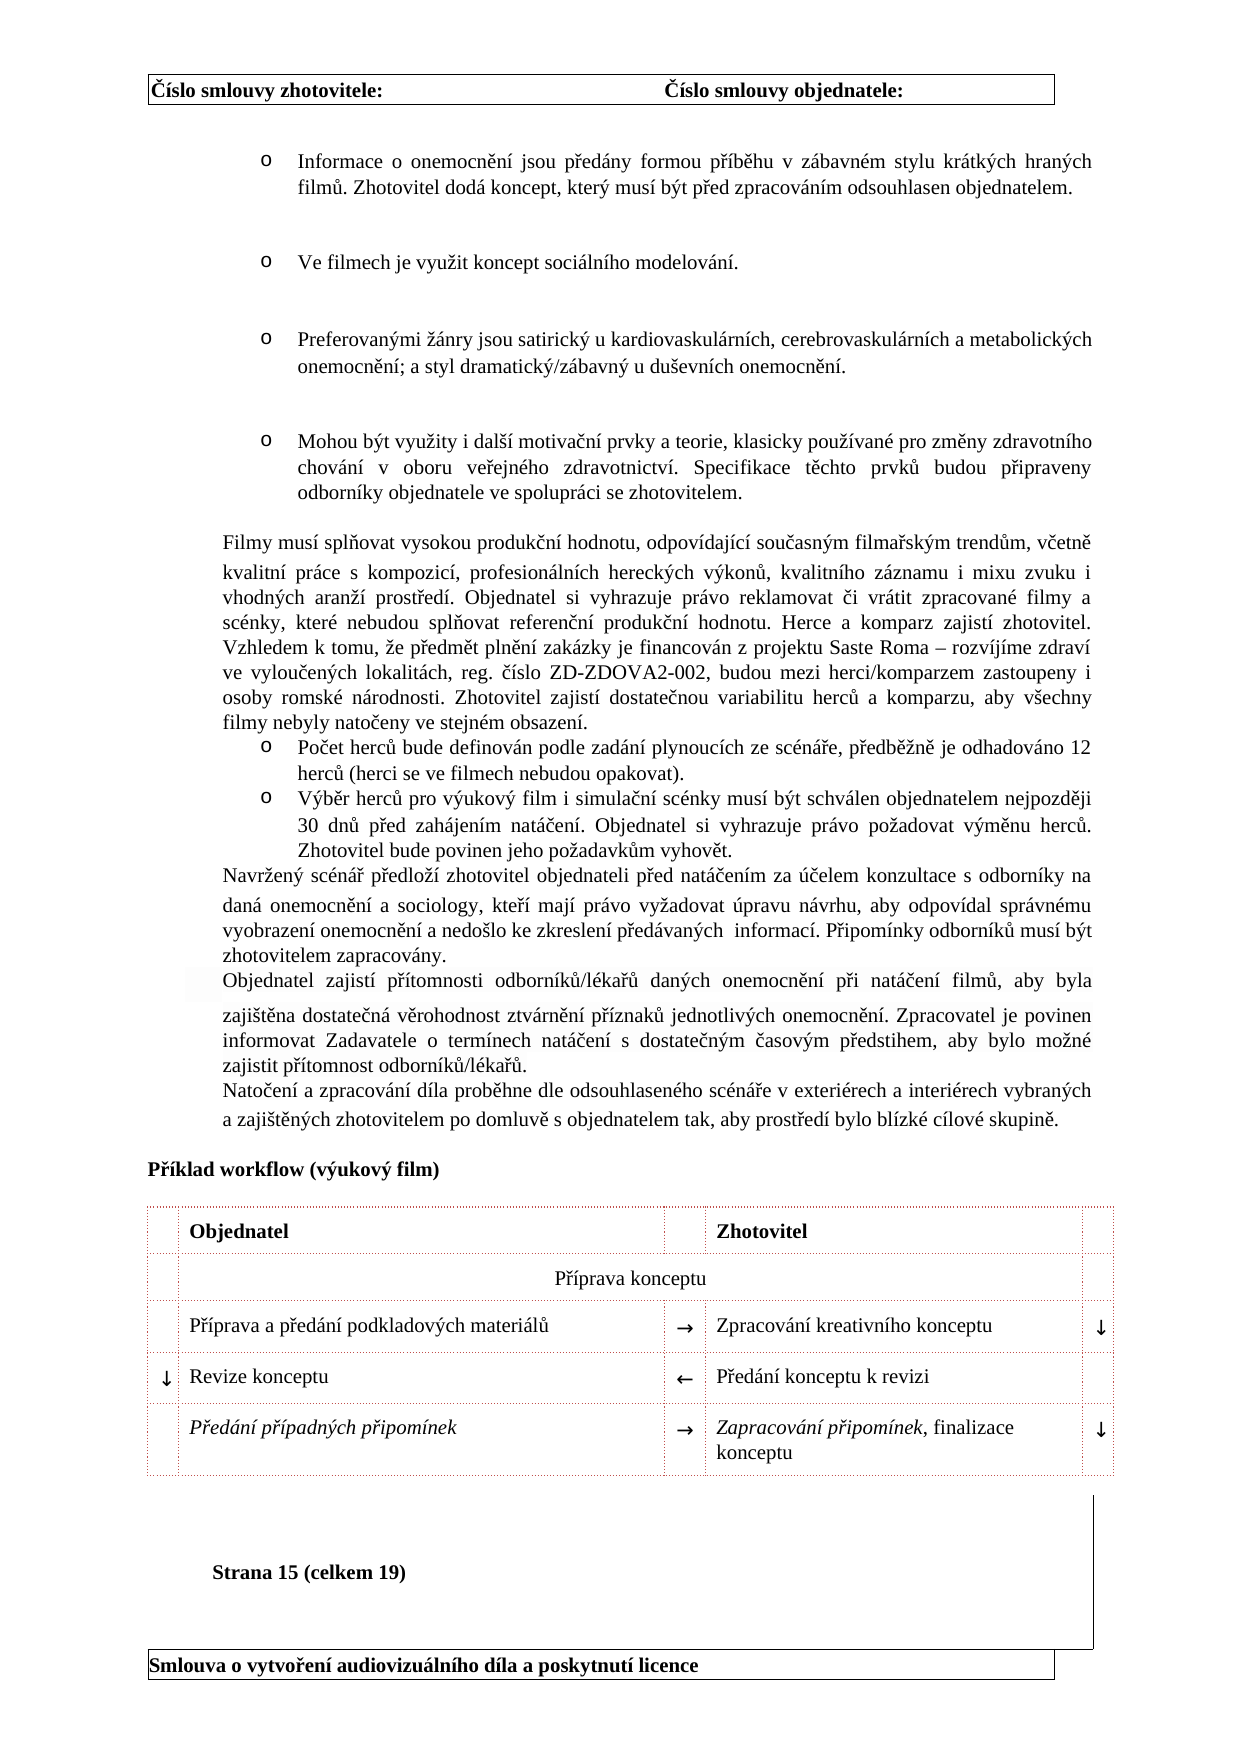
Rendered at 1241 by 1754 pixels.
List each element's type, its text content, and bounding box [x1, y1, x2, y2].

table_cell Příprava a předání podkladových materiálů [179, 1300, 664, 1352]
table_cell Předání konceptu k revizi [706, 1352, 1082, 1403]
table_cell ↓ [148, 1352, 179, 1403]
table_cell Zpracování kreativního konceptu [706, 1300, 1082, 1352]
table_cell Příprava konceptu [179, 1253, 1082, 1300]
list Filmy musí splňovat vysokou produkční hodnotu, odpovídající současným filmařským trendům, včetně kvalitní práce s kompozicí, profesionálních hereckých výkonů, kvalitního záznamu i mixu zvuku i vhodných aranží prostředí. Objednatel si vyhrazuje právo reklamovat či vrátit zpracované filmy a scénky, které nebudou splňovat referenční produkční hodnotu. Herce a komparz zajistí zhotovitel. Vzhledem k tomu, že předmět plnění zakázky je financován z projektu Saste Roma – rozvíjíme zdraví ve vyloučených lokalitách, reg. číslo ZD-ZDOVA2-002, budou mezi herci/komparzem zastoupeny i osoby romské národnosti. Zhotovitel zajistí dostatečnou variabilitu herců a komparzu, aby všechny filmy nebyly natočeny ve stejném obsazení. [185, 529, 1093, 734]
list Preferovanými žánry jsou satirický u kardiovaskulárních, cerebrovaskulárních a metabolických onemocnění; a styl dramatický/zábavný u duševních onemocnění. [260, 326, 1093, 378]
table_cell Zapracování připomínek, finalizace konceptu [706, 1403, 1082, 1475]
subtitle Příklad workflow (výukový film) [147, 1156, 1093, 1181]
table_cell [1082, 1352, 1113, 1403]
table_cell ↓ [1082, 1300, 1113, 1352]
table_cell [148, 1403, 179, 1475]
list Objednatel zajistí přítomnosti odborníků/lékařů daných onemocnění při natáčení filmů, aby byla zajištěna dostatečná věrohodnost ztvárnění příznaků jednotlivých onemocnění. Zpracovatel je povinen informovat Zadavatele o termínech natáčení s dostatečným časovým předstihem, aby bylo možné zajistit přítomnost odborníků/lékařů. [185, 967, 1093, 1077]
table_header Objednatel [179, 1206, 664, 1253]
table_header [148, 1206, 179, 1253]
table_header [664, 1206, 706, 1253]
table_cell ← [664, 1352, 706, 1403]
table_header [1082, 1206, 1113, 1253]
table_cell ↓ [1082, 1403, 1113, 1475]
table_cell [148, 1253, 179, 1300]
list Navržený scénář předloží zhotovitel objednateli před natáčením za účelem konzultace s odborníky na daná onemocnění a sociology, kteří mají právo vyžadovat úpravu návrhu, aby odpovídal správnému vyobrazení onemocnění a nedošlo ke zkreslení předávaných informací. Připomínky odborníků musí být zhotovitelem zapracovány. [185, 862, 1093, 967]
table_header Zhotovitel [706, 1206, 1082, 1253]
table_cell → [664, 1403, 706, 1475]
list Počet herců bude definován podle zadání plynoucích ze scénáře, předběžně je odhadováno 12 herců (herci se ve filmech nebudou opakovat). [260, 734, 1093, 785]
list Mohou být využity i další motivační prvky a teorie, klasicky používané pro změny zdravotního chování v oboru veřejného zdravotnictví. Specifikace těchto prvků budou připraveny odborníky objednatele ve spolupráci se zhotovitelem. [260, 428, 1093, 504]
table_cell → [664, 1300, 706, 1352]
list Informace o onemocnění jsou předány formou příběhu v zábavném stylu krátkých hraných filmů. Zhotovitel dodá koncept, který musí být před zpracováním odsouhlasen objednatelem. [260, 148, 1093, 199]
list Ve filmech je využit koncept sociálního modelování. [260, 249, 1093, 276]
list Natočení a zpracování díla proběhne dle odsouhlaseného scénáře v exteriérech a interiérech vybraných a zajištěných zhotovitelem po domluvě s objednatelem tak, aby prostředí bylo blízké cílové skupině. [185, 1077, 1093, 1131]
table_cell Předání případných připomínek [179, 1403, 664, 1475]
list Výběr herců pro výukový film i simulační scénky musí být schválen objednatelem nejpozději 30 dnů před zahájením natáčení. Objednatel si vyhrazuje právo požadovat výměnu herců. Zhotovitel bude povinen jeho požadavkům vyhovět. [260, 785, 1093, 862]
table_cell [1082, 1253, 1113, 1300]
table_cell [148, 1300, 179, 1352]
table_cell Revize konceptu [179, 1352, 664, 1403]
